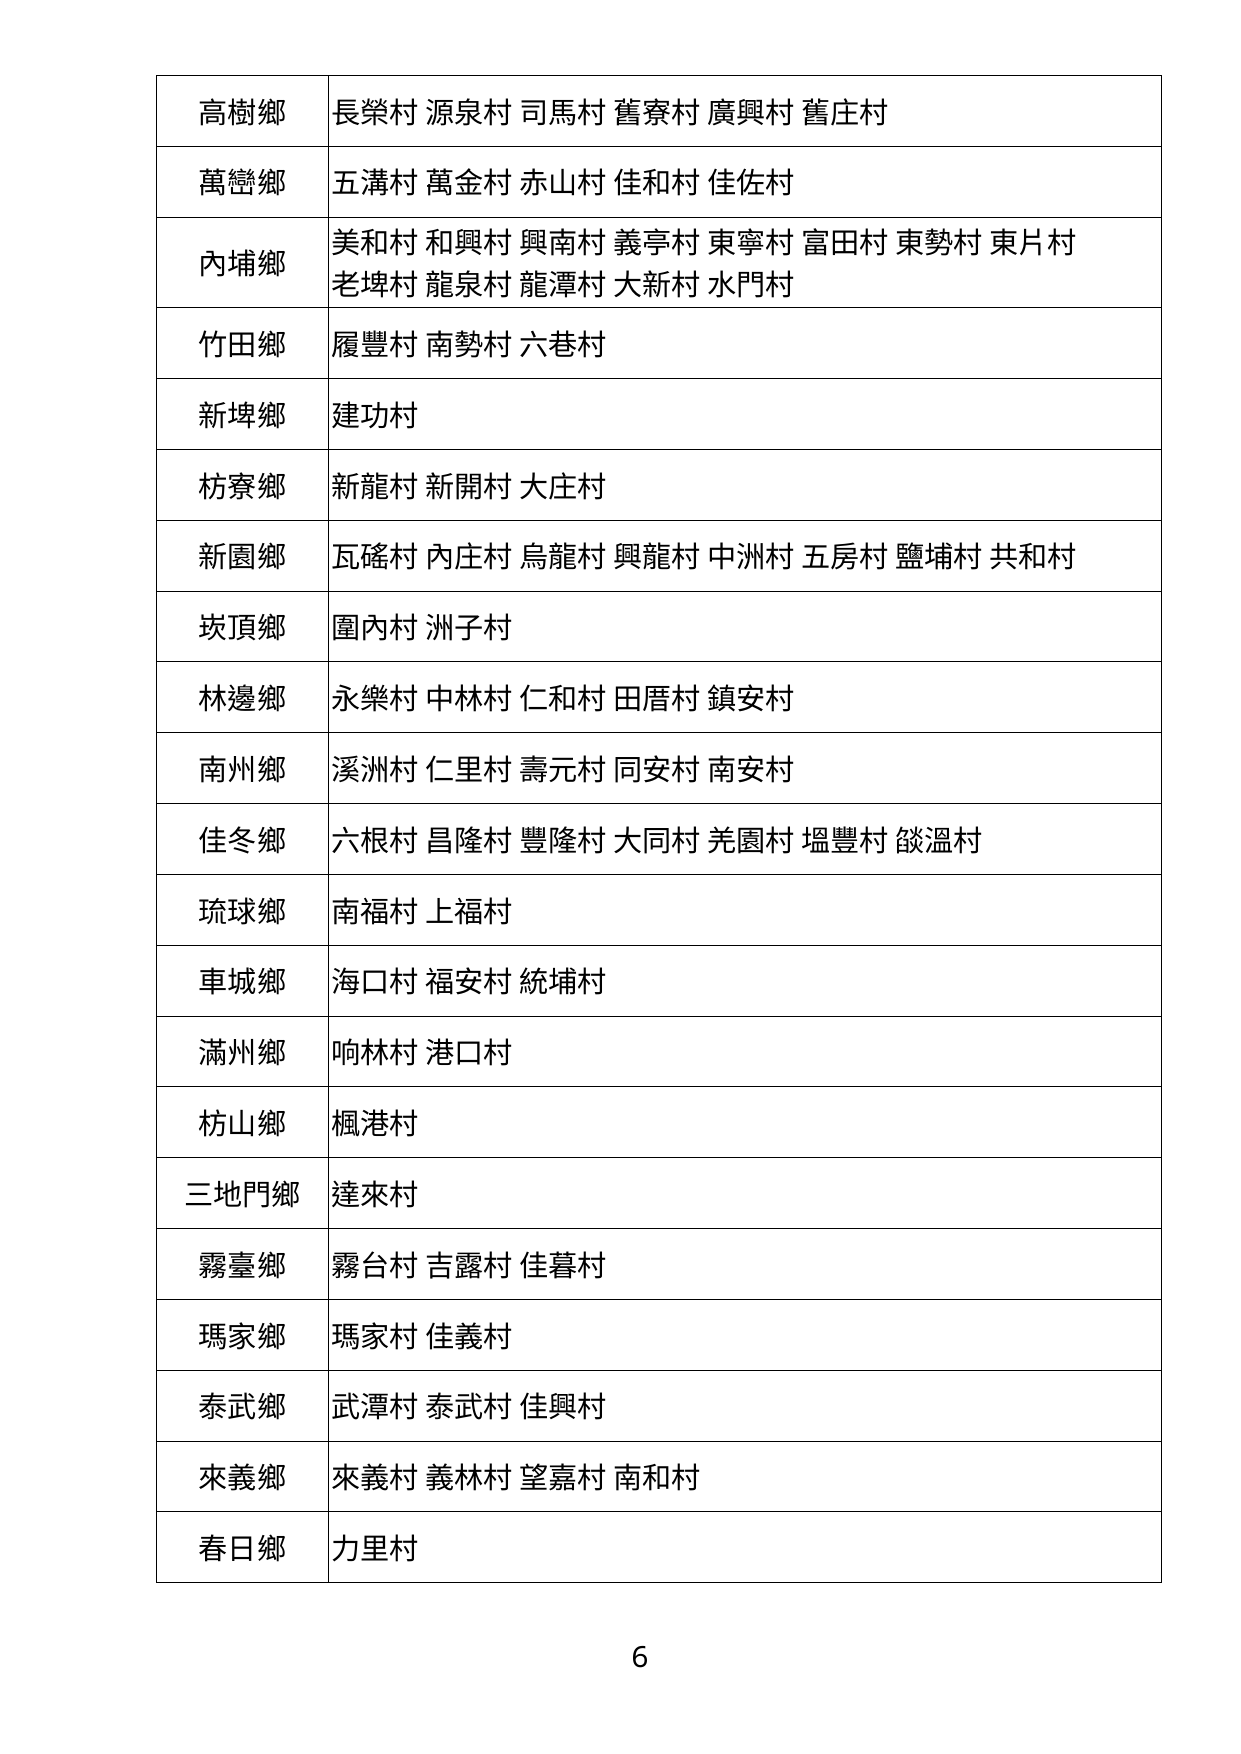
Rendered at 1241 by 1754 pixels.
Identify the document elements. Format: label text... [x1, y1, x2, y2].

table_cell 長榮村 源泉村 司馬村 舊寮村 廣興村 舊庄村 [329, 76, 1161, 146]
table_cell 瑪家鄉 [157, 1300, 328, 1370]
table_cell 南福村 上福村 [329, 875, 1161, 945]
table_cell 來義村 義林村 望嘉村 南和村 [329, 1442, 1161, 1511]
table_cell 來義鄉 [157, 1442, 328, 1511]
table_cell 力里村 [329, 1512, 1161, 1582]
table_cell 枋山鄉 [157, 1087, 328, 1157]
table_cell 新埤鄉 [157, 379, 328, 449]
table_cell 高樹鄉 [157, 76, 328, 146]
table_cell 霧台村 吉露村 佳暮村 [329, 1229, 1161, 1299]
table_cell 佳冬鄉 [157, 804, 328, 874]
table_cell 枋寮鄉 [157, 450, 328, 520]
table_cell 楓港村 [329, 1087, 1161, 1157]
table_cell 滿州鄉 [157, 1017, 328, 1086]
table_cell 崁頂鄉 [157, 592, 328, 661]
table_cell 美和村 和興村 興南村 義亭村 東寧村 富田村 東勢村 東片村 老埤村 龍泉村 龍潭村 大新村 水門村 [329, 218, 1161, 307]
table_cell 五溝村 萬金村 赤山村 佳和村 佳佐村 [329, 147, 1161, 217]
table_cell 萬巒鄉 [157, 147, 328, 217]
table_cell 新園鄉 [157, 521, 328, 591]
table_cell 瑪家村 佳義村 [329, 1300, 1161, 1370]
table_cell 南州鄉 [157, 733, 328, 803]
table_cell 六根村 昌隆村 豐隆村 大同村 羌園村 塭豐村 燄溫村 [329, 804, 1161, 874]
table_cell 履豐村 南勢村 六巷村 [329, 308, 1161, 378]
table_cell 達來村 [329, 1158, 1161, 1228]
table_cell 建功村 [329, 379, 1161, 449]
table_cell 瓦磘村 內庄村 烏龍村 興龍村 中洲村 五房村 鹽埔村 共和村 [329, 521, 1161, 591]
table_cell 海口村 福安村 統埔村 [329, 946, 1161, 1016]
table_cell 春日鄉 [157, 1512, 328, 1582]
table_cell 林邊鄉 [157, 662, 328, 732]
table_cell 永樂村 中林村 仁和村 田厝村 鎮安村 [329, 662, 1161, 732]
table_cell 竹田鄉 [157, 308, 328, 378]
table_cell 內埔鄉 [157, 218, 328, 307]
table_cell 圍內村 洲子村 [329, 592, 1161, 661]
table_cell 溪洲村 仁里村 壽元村 同安村 南安村 [329, 733, 1161, 803]
table_cell 响林村 港口村 [329, 1017, 1161, 1086]
table_cell 泰武鄉 [157, 1371, 328, 1441]
table_cell 琉球鄉 [157, 875, 328, 945]
table_cell 霧臺鄉 [157, 1229, 328, 1299]
table_cell 車城鄉 [157, 946, 328, 1016]
table_cell 新龍村 新開村 大庄村 [329, 450, 1161, 520]
table_cell 三地門鄉 [157, 1158, 328, 1228]
table_cell 武潭村 泰武村 佳興村 [329, 1371, 1161, 1441]
